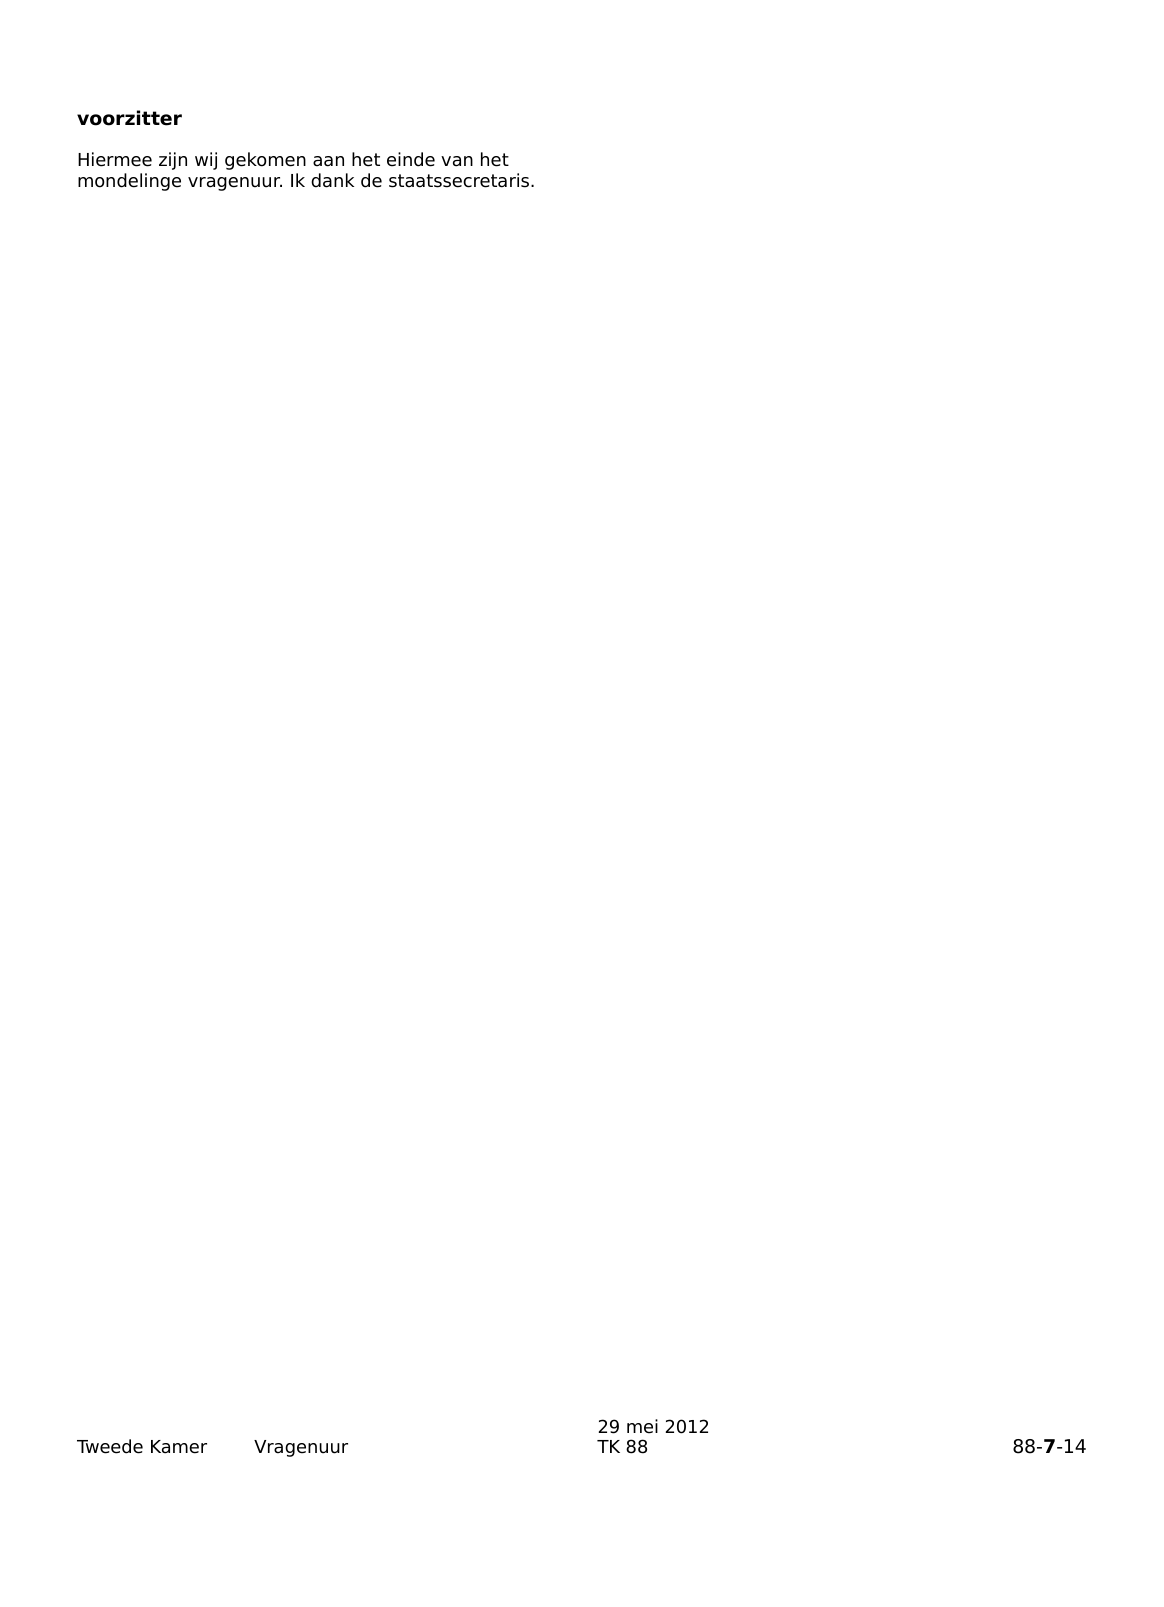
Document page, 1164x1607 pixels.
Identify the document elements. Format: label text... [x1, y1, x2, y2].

text Hiermee zijn wij gekomen aan het einde van het mondelinge vragenuur. Ik dank de staatssecretaris. [77, 150, 567, 192]
